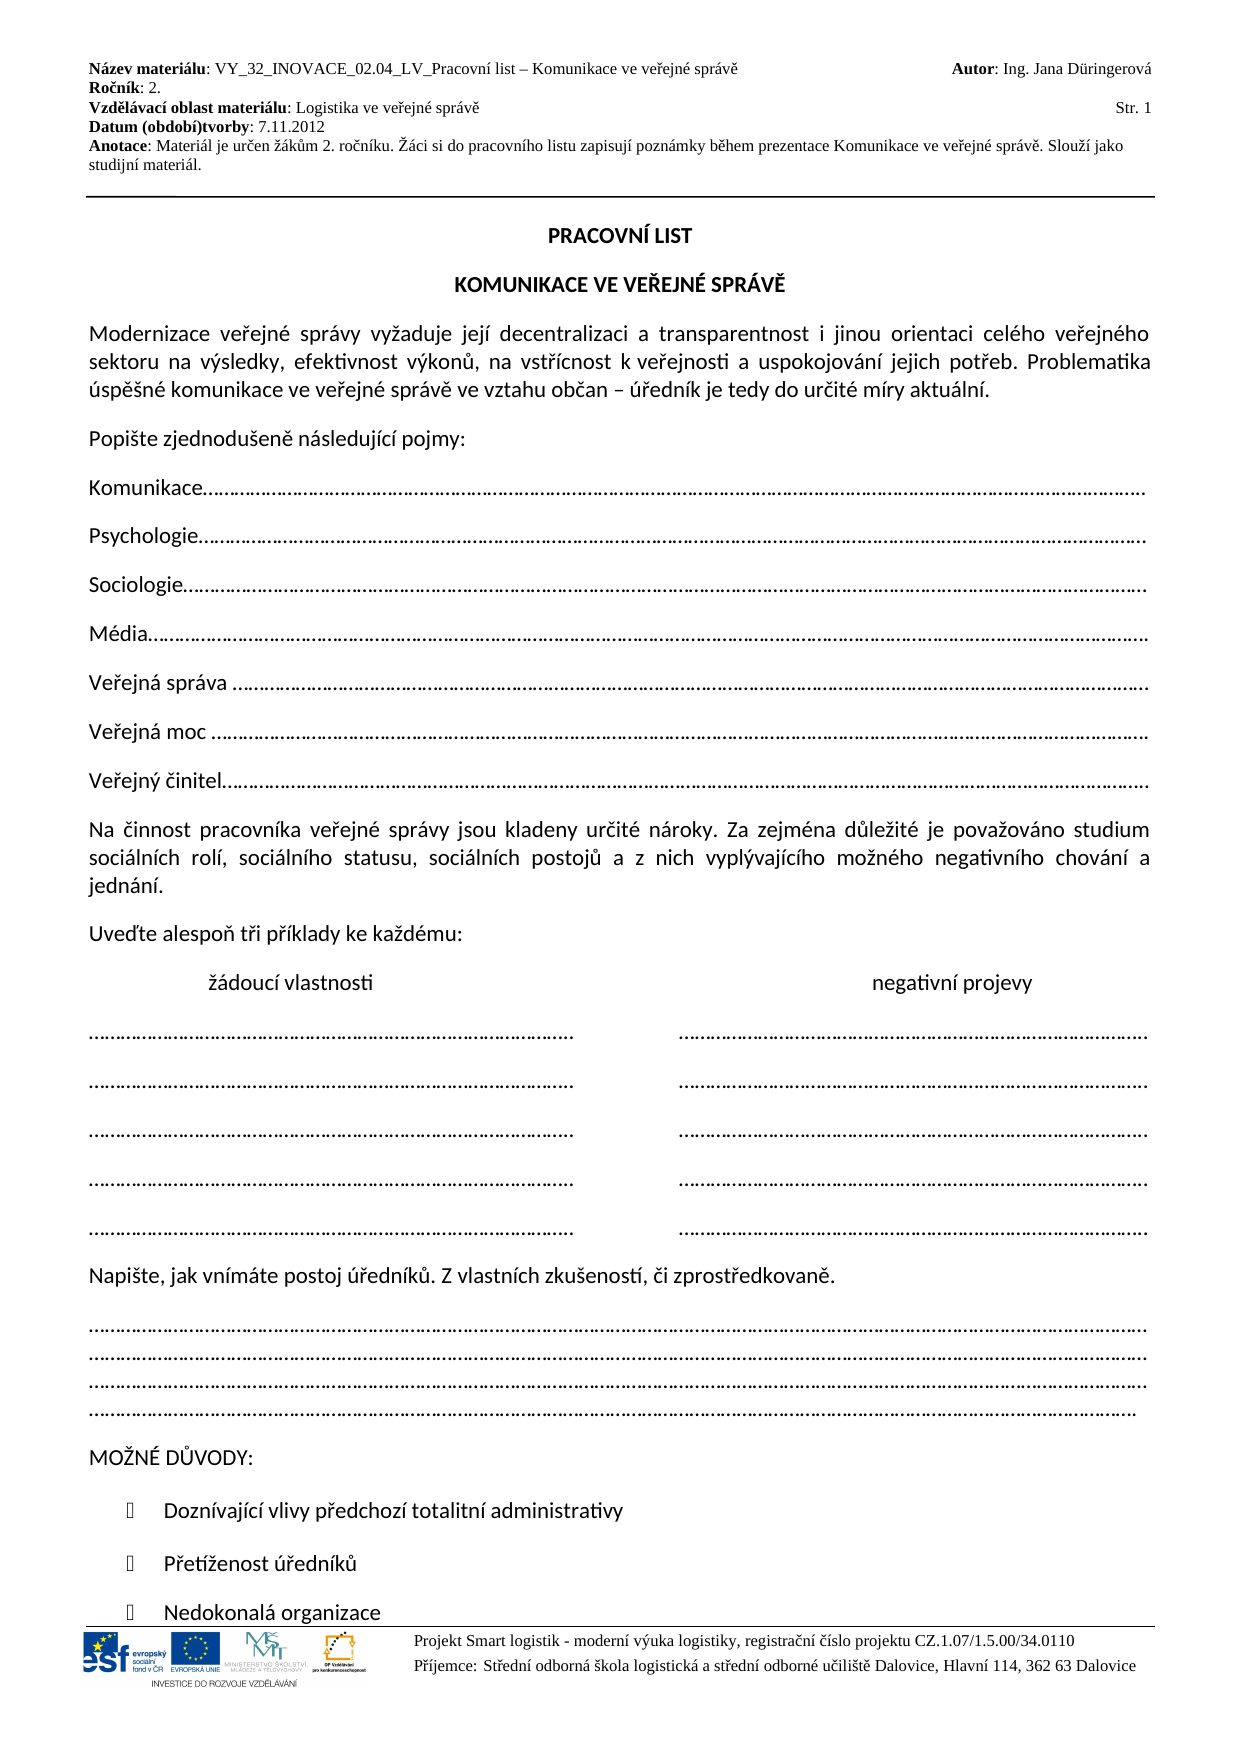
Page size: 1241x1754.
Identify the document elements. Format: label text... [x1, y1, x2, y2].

text Veřejný činitel………………………………………………………………………………………………………………………………………………………….. [89, 766, 1152, 794]
list Nedokonalá organizace [126, 1598, 1152, 1626]
text Veřejná moc ……………………………………………………………………………………………………………………………………………………………. [89, 717, 1152, 745]
list Přetíženost úředníků [126, 1549, 1152, 1577]
text ……………………………………………………………………………….. …………………………………………………………………………….. [89, 1213, 1152, 1241]
text Modernizace veřejné správy vyžaduje její decentralizaci a transparentnost i jinou orientaci celého veřejného sektoru na výsledky, efektivnost výkonů, na vstřícnost k veřejnosti a uspokojování jejich potřeb. Problematika úspěšné komunikace ve veřejné správě ve vztahu občan – úředník je tedy do určité míry aktuální. [89, 319, 1152, 403]
text ……………………………………………………………………………….. …………………………………………………………………………….. [89, 1164, 1152, 1192]
text ………………………………………………………………………………………………………………………………………………………………………………………………………………………………………………………………………………………………………………………………………………………………………………………………………………………………………………………………………………………………………………………………………………………………………………………………………………………………………………………………………………………………………………………………………. [89, 1310, 1152, 1422]
text ……………………………………………………………………………….. …………………………………………………………………………….. [89, 1066, 1152, 1094]
text Sociologie………………………………………………………………………………………………………………………………………………………………… [89, 570, 1152, 598]
text Veřejná správa ………………………………………………………………………………………………………………………………………………………… [89, 668, 1152, 696]
text PRACOVNÍ LIST [89, 221, 1152, 249]
text Média………………………………………………………………………………………………………………………………………………………………………. [89, 619, 1152, 647]
text Komunikace…………………………………………………………………………………………………………………………………………………………….. [89, 473, 1152, 501]
text žádoucí vlastnosti negativní projevy [89, 968, 1152, 996]
text ……………………………………………………………………………….. …………………………………………………………………………….. [89, 1017, 1152, 1045]
text KOMUNIKACE VE VEŘEJNÉ SPRÁVĚ [89, 270, 1152, 298]
text Na činnost pracovníka veřejné správy jsou kladeny určité nároky. Za zejména důležité je považováno studium sociálních rolí, sociálního statusu, sociálních postojů a z nich vyplývajícího možného negativního chování a jednání. [89, 815, 1152, 899]
list Doznívající vlivy předchozí totalitní administrativy [126, 1496, 1152, 1524]
text Uveďte alespoň tři příklady ke každému: [89, 919, 1152, 948]
text Psychologie……………………………………………………………………………………………………………………………………………………………… [89, 522, 1152, 549]
text Napište, jak vnímáte postoj úředníků. Z vlastních zkušeností, či zprostředkovaně. [89, 1262, 1152, 1289]
text Popište zjednodušeně následující pojmy: [89, 424, 1152, 452]
text ……………………………………………………………………………….. …………………………………………………………………………….. [89, 1115, 1152, 1143]
text MOŽNÉ DŮVODY: [89, 1443, 1152, 1471]
